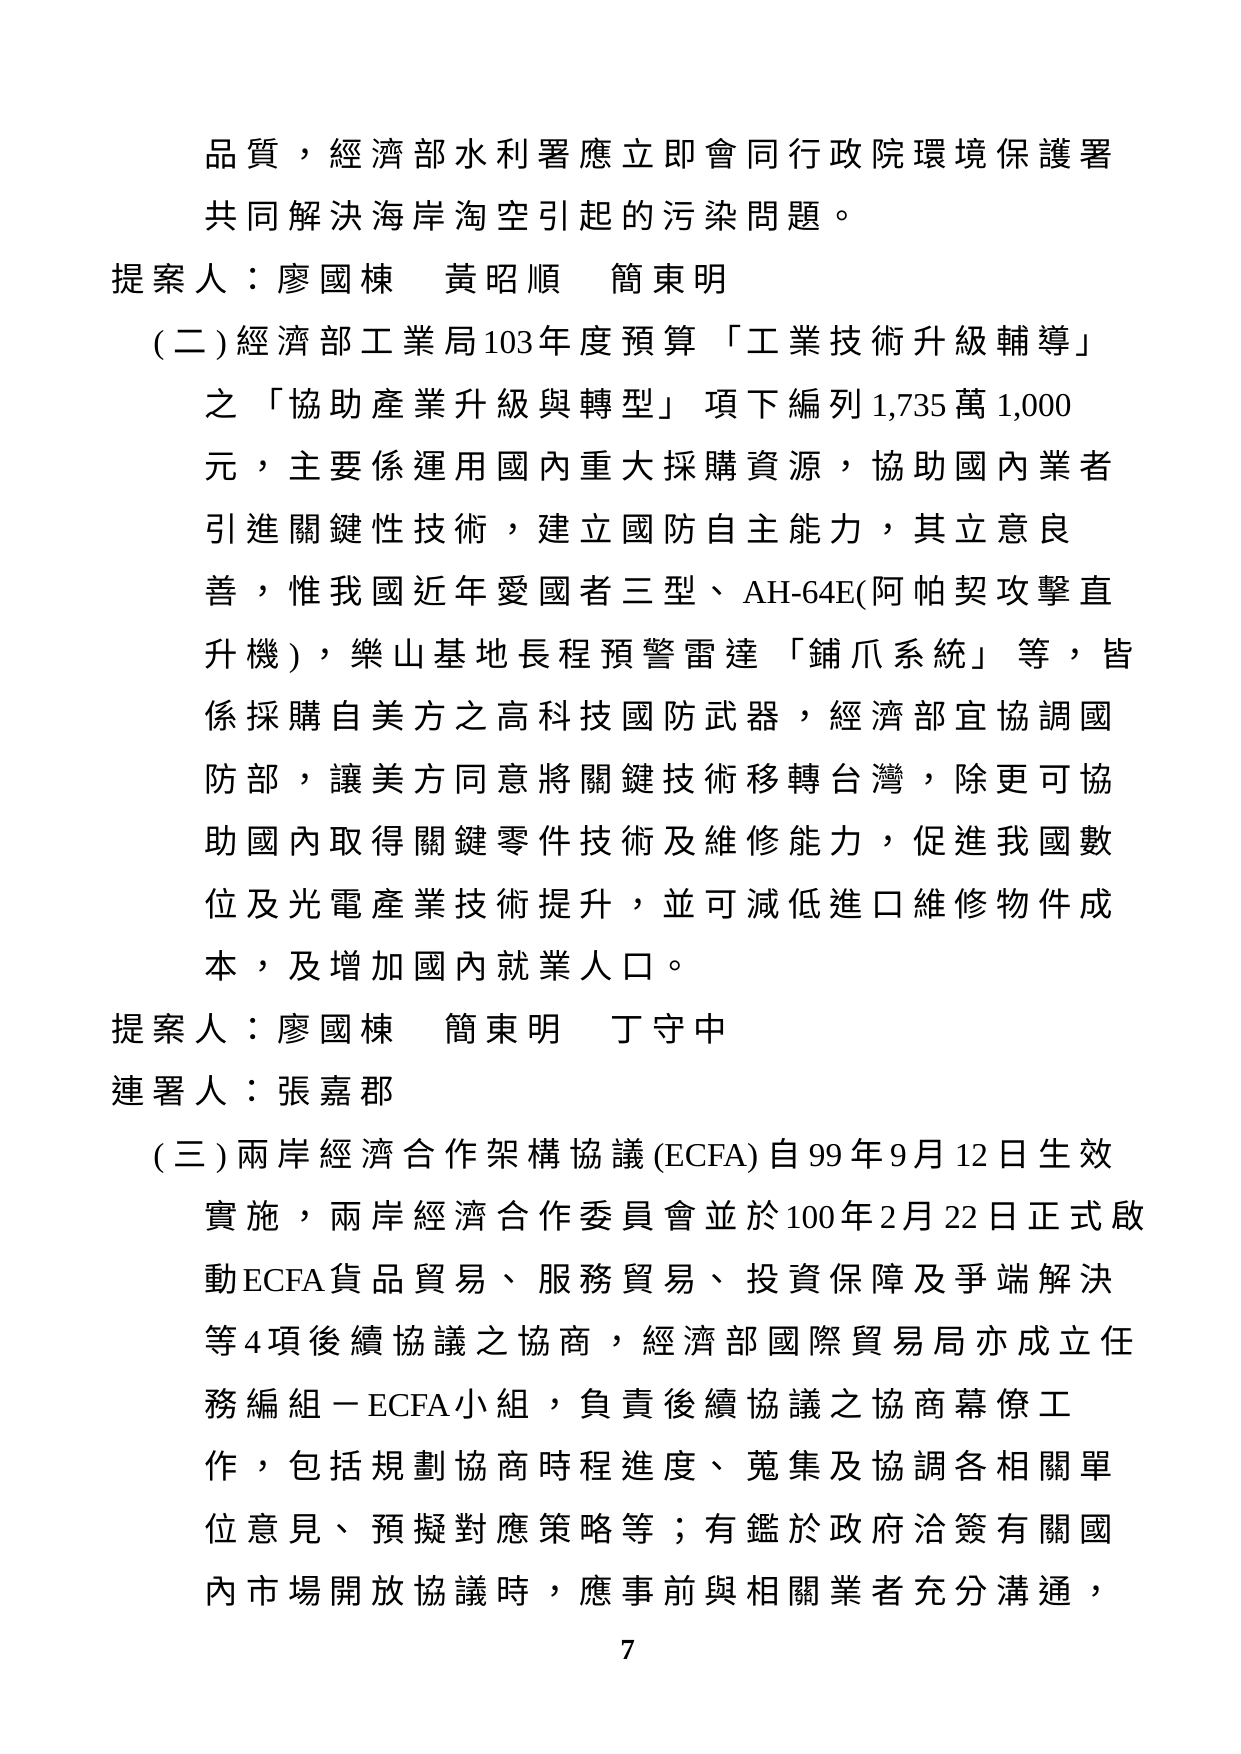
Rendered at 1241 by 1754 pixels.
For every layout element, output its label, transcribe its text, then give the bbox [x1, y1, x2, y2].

text (二)經濟部工業局103年度預算「工業技術升級輔導」之「協助產業升級與轉型」項下編列1,735萬1,000元，主要係運用國內重大採購資源，協助國內業者引進關鍵性技術，建立國防自主能力，其立意良善，惟我國近年愛國者三型、AH-64E(阿帕契攻擊直升機)，樂山基地長程預警雷達「鋪爪系統」等，皆係採購自美方之高科技國防武器，經濟部宜協調國防部，讓美方同意將關鍵技術移轉台灣，除更可協助國內取得關鍵零件技術及維修能力，促進我國數位及光電產業技術提升，並可減低進口維修物件成本，及增加國內就業人口。 [141, 298, 1148, 985]
text 提案人：廖國棟 簡東明 丁守中 [107, 985, 1044, 1048]
text (三)兩岸經濟合作架構協議(ECFA)自99年9月12日生效實施，兩岸經濟合作委員會並於100年2月22日正式啟動ECFA貨品貿易、服務貿易、投資保障及爭端解決等4項後續協議之協商，經濟部國際貿易局亦成立任務編組－ECFA小組，負責後續協議之協商幕僚工作，包括規劃協商時程進度、蒐集及協調各相關單位意見、預擬對應策略等；有鑑於政府洽簽有關國內市場開放協議時，應事前與相關業者充分溝通， [141, 1110, 1148, 1610]
text 連署人：張嘉郡 [107, 1048, 1044, 1110]
text 提案人：廖國棟 黃昭順 簡東明 [107, 235, 1044, 298]
text 品質，經濟部水利署應立即會同行政院環境保護署共同解決海岸淘空引起的污染問題。 [141, 110, 1148, 235]
